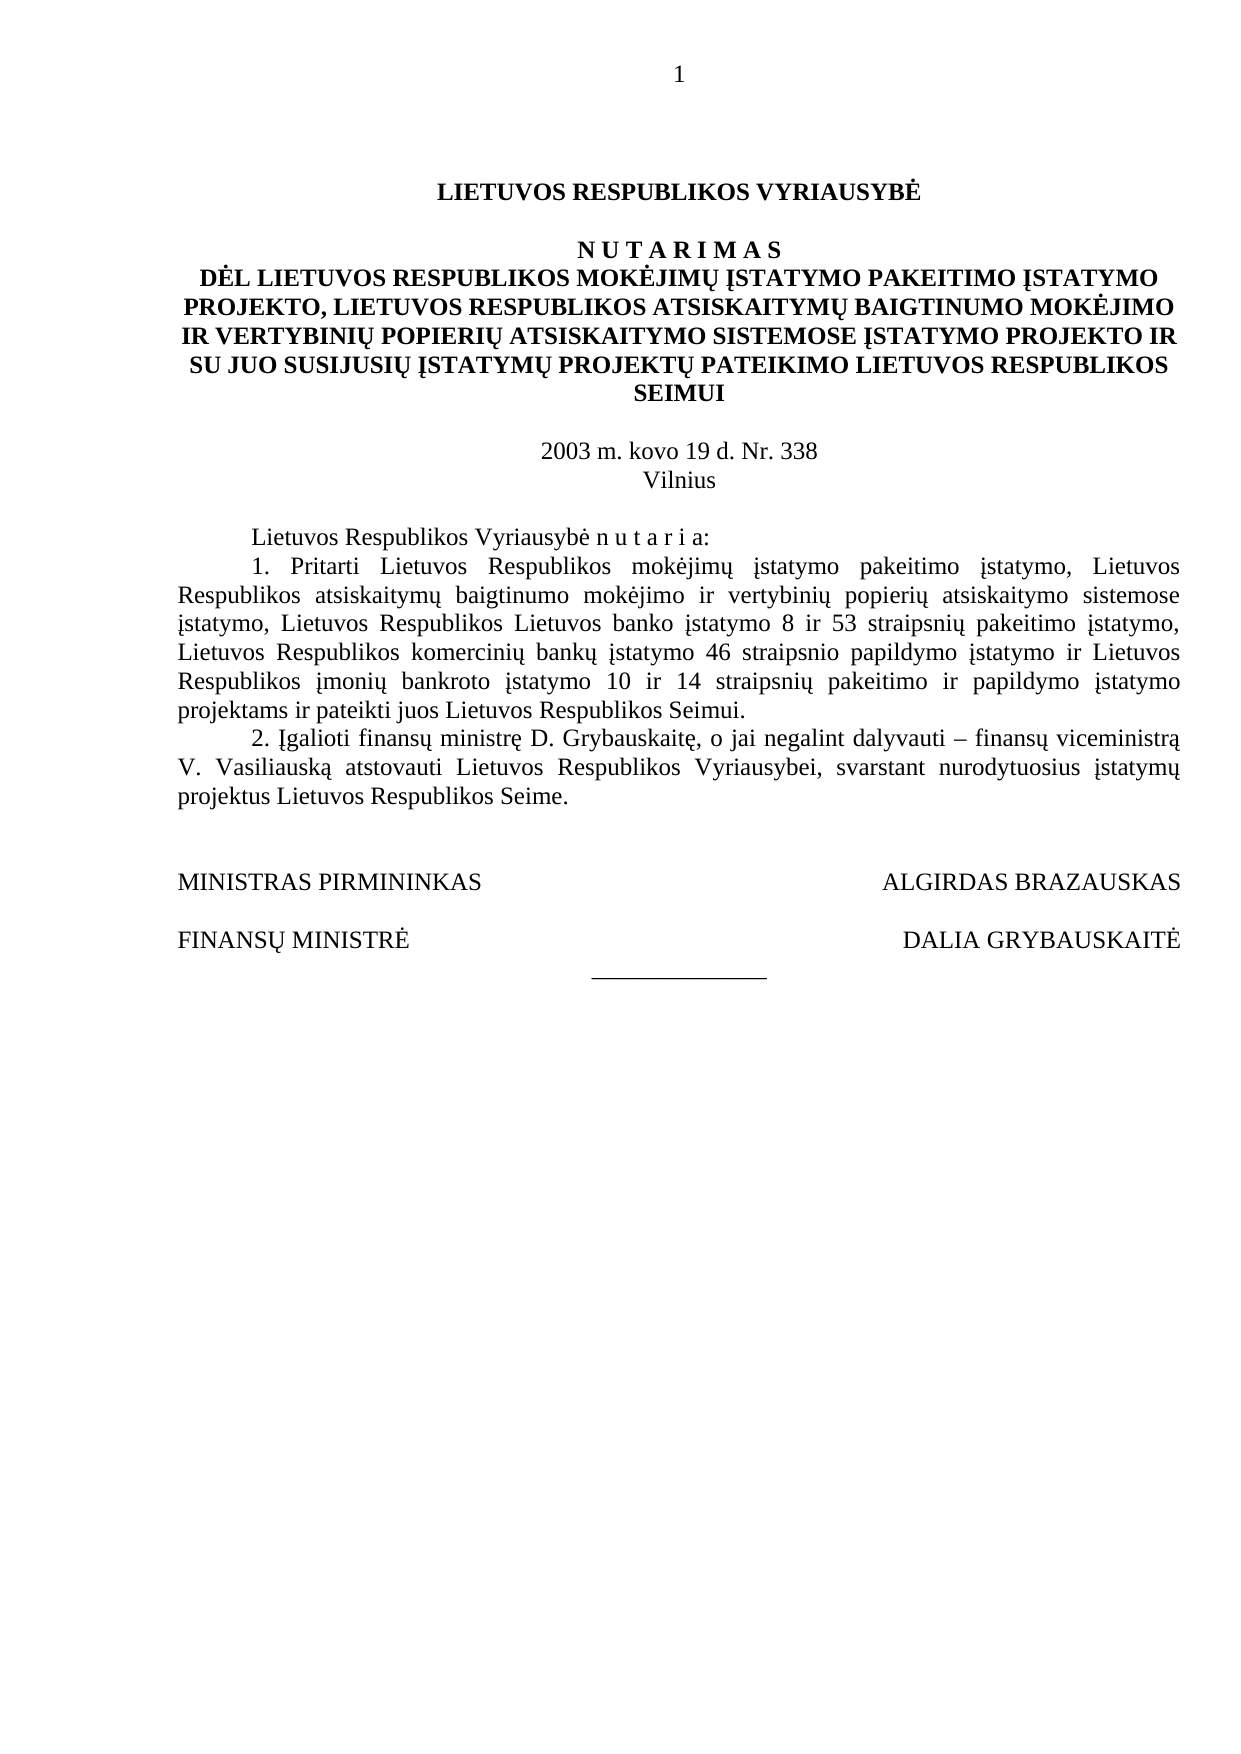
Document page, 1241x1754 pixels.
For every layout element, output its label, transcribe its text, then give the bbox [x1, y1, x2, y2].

text 2003 m. kovo 19 d. Nr. 338 [177, 436, 1181, 465]
text LIETUVOS RESPUBLIKOS VYRIAUSYBĖ [177, 177, 1181, 206]
text Lietuvos Respublikos Vyriausybė nutaria: [177, 522, 1181, 551]
text 2. Įgalioti finansų ministrę D. Grybauskaitę, o jai negalint dalyvauti – finansų viceministrą V. Vasiliauską atstovauti Lietuvos Respublikos Vyriausybei, svarstant nurodytuosius įstatymų projektus Lietuvos Respublikos Seime. [177, 723, 1181, 810]
text MINISTRAS PIRMININKAS ALGIRDAS BRAZAUSKAS [177, 867, 1181, 896]
text Vilnius [177, 465, 1181, 493]
text N U T A R I M A S [177, 235, 1181, 263]
text FINANSŲ MINISTRĖ DALIA GRYBAUSKAITĖ [177, 925, 1181, 953]
text 1. Pritarti Lietuvos Respublikos mokėjimų įstatymo pakeitimo įstatymo, Lietuvos Respublikos atsiskaitymų baigtinumo mokėjimo ir vertybinių popierių atsiskaitymo sistemose įstatymo, Lietuvos Respublikos Lietuvos banko įstatymo 8 ir 53 straipsnių pakeitimo įstatymo, Lietuvos Respublikos komercinių bankų įstatymo 46 straipsnio papildymo įstatymo ir Lietuvos Respublikos įmonių bankroto įstatymo 10 ir 14 straipsnių pakeitimo ir papildymo įstatymo projektams ir pateikti juos Lietuvos Respublikos Seimui. [177, 551, 1181, 723]
text ______________ [177, 953, 1181, 982]
text DĖL LIETUVOS RESPUBLIKOS MOKĖJIMŲ ĮSTATYMO PAKEITIMO ĮSTATYMO PROJEKTO, LIETUVOS RESPUBLIKOS ATSISKAITYMŲ BAIGTINUMO MOKĖJIMO IR VERTYBINIŲ POPIERIŲ ATSISKAITYMO SISTEMOSE ĮSTATYMO PROJEKTO IR SU JUO SUSIJUSIŲ ĮSTATYMŲ PROJEKTŲ PATEIKIMO LIETUVOS RESPUBLIKOS SEIMUI [177, 263, 1181, 407]
